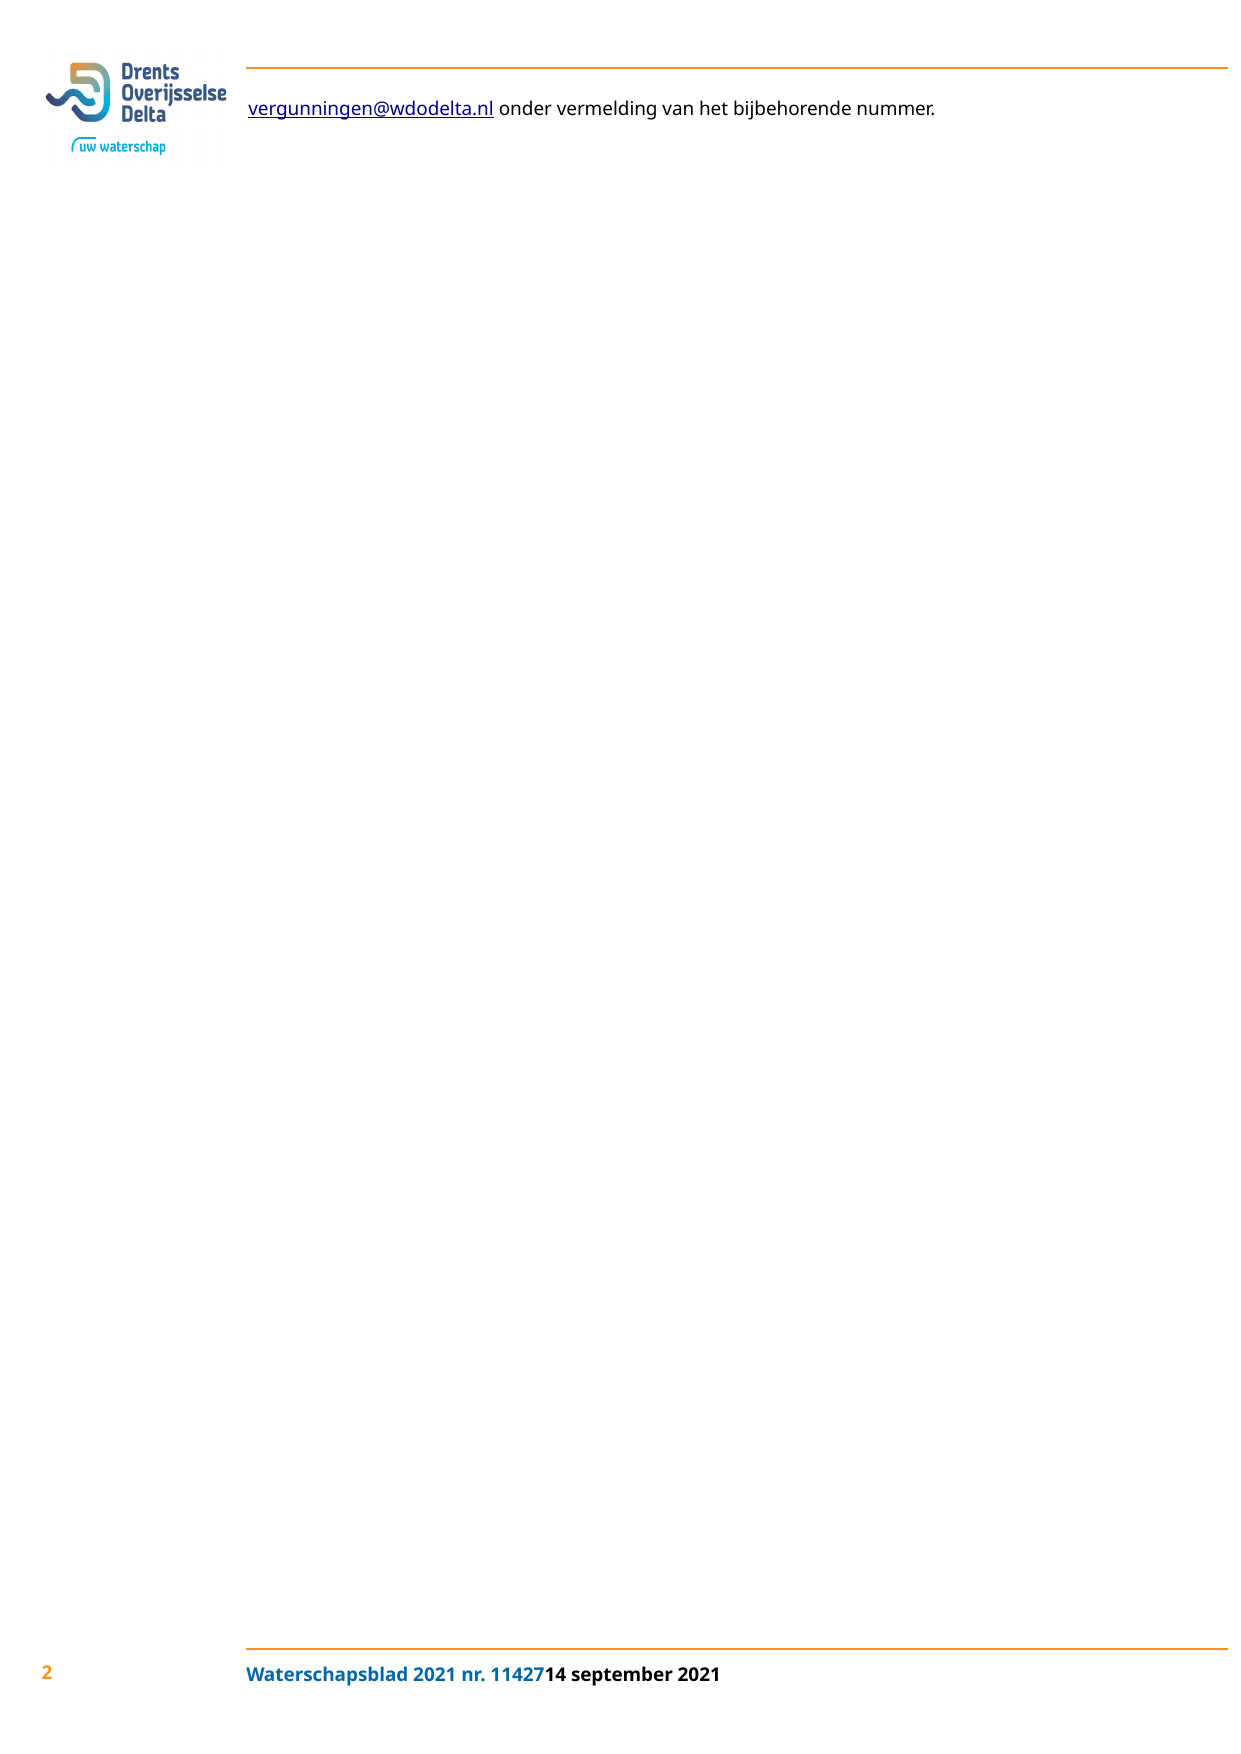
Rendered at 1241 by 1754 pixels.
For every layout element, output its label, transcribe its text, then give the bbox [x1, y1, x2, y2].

picture [41, 47, 231, 172]
text vergunningen@wdodelta.nl onder vermelding van het bijbehorende nummer. [248, 95, 1152, 121]
